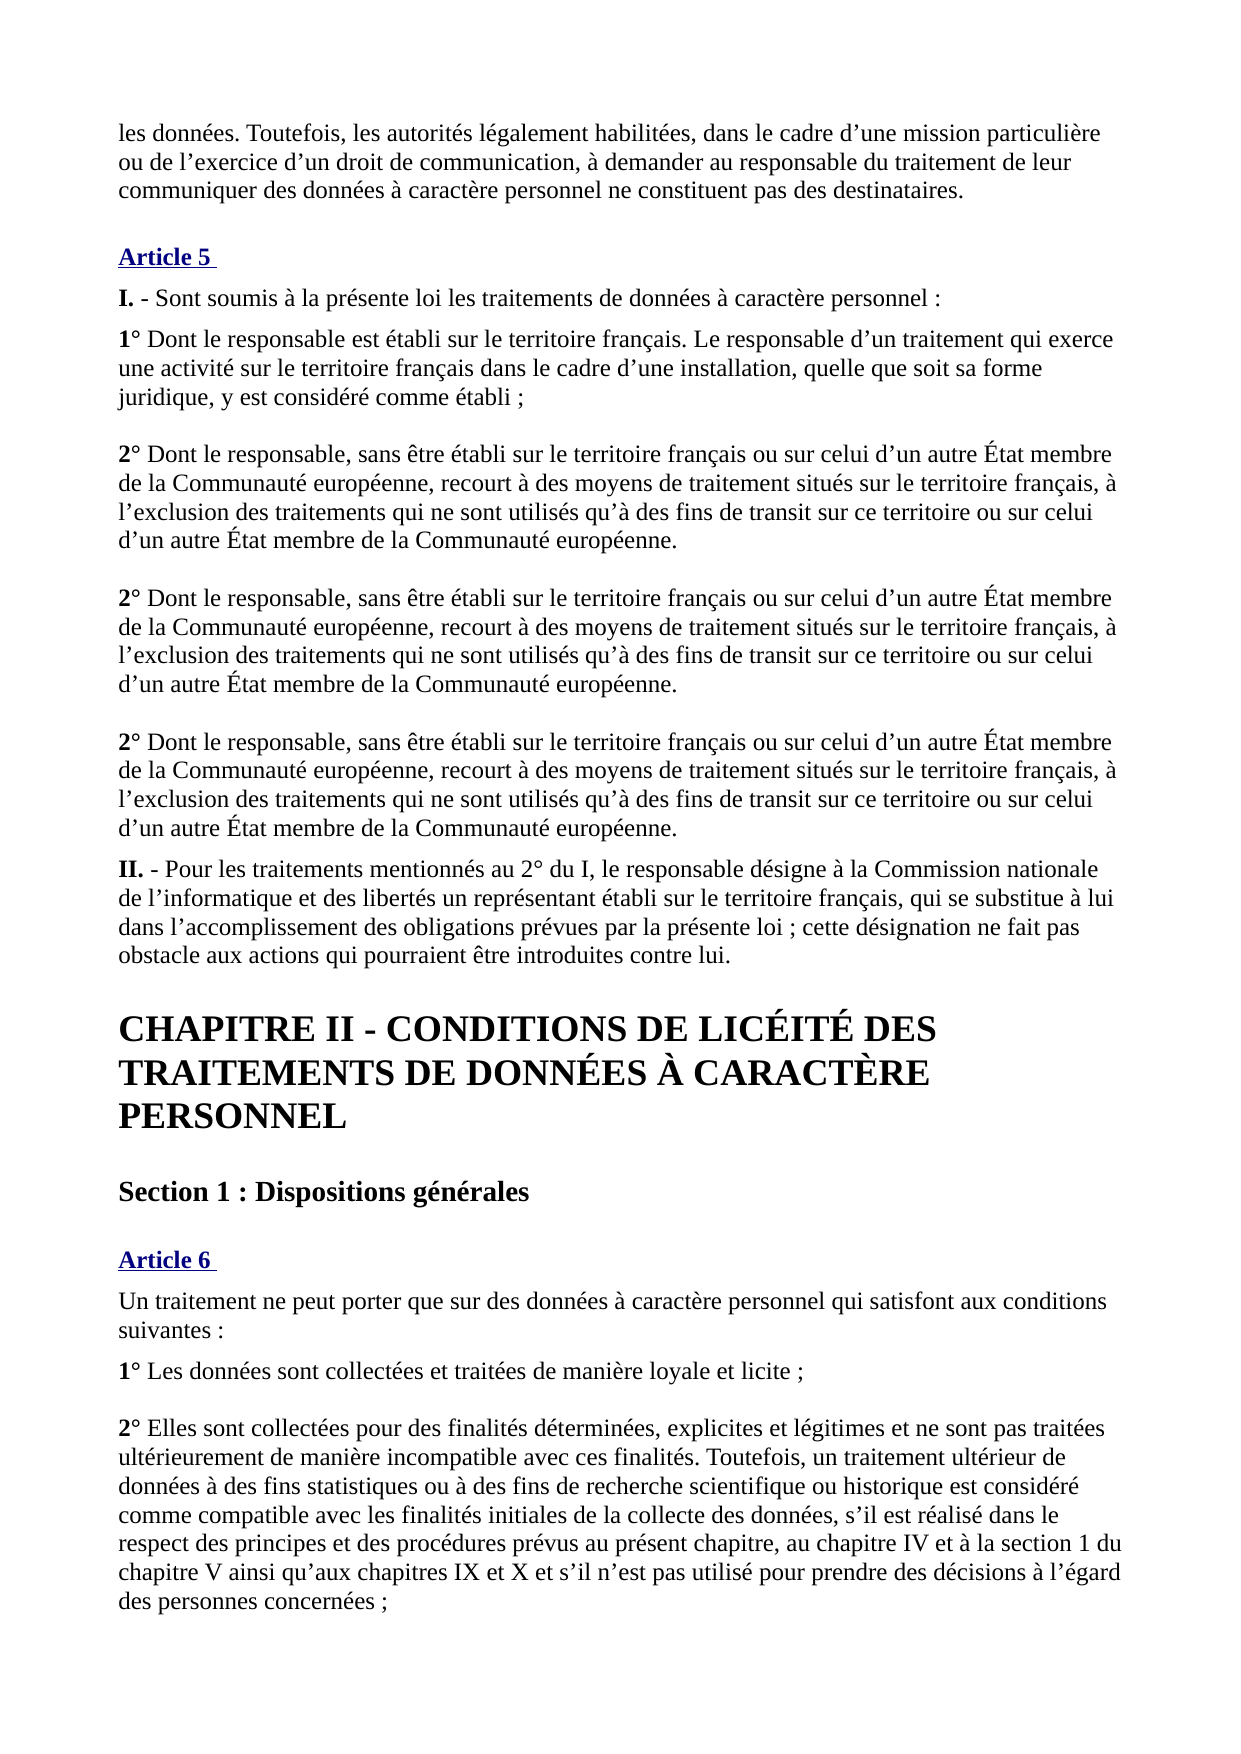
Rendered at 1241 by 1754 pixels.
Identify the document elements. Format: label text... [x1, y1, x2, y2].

text I. - Sont soumis à la présente loi les traitements de données à caractère personnel : [118, 283, 1122, 312]
text Un traitement ne peut porter que sur des données à caractère personnel qui satisfont aux conditions suivantes : [118, 1286, 1122, 1343]
text 1° Les données sont collectées et traitées de manière loyale et licite ; 2° Elles sont collectées pour des finalités déterminées, explicites et légitimes et ne sont pas traitées ultérieurement de manière incompatible avec ces finalités. Toutefois, un traitement ultérieur de données à des fins statistiques ou à des fins de recherche scientifique ou historique est considéré comme compatible avec les finalités initiales de la collecte des données, s’il est réalisé dans le respect des principes et des procédures prévus au présent chapitre, au chapitre IV et à la section 1 du chapitre V ainsi qu’aux chapitres IX et X et s’il n’est pas utilisé pour prendre des décisions à l’égard des personnes concernées ; [118, 1356, 1122, 1615]
subtitle Article 5 [118, 242, 1122, 271]
text les données. Toutefois, les autorités légalement habilitées, dans le cadre d’une mission particulière ou de l’exercice d’un droit de communication, à demander au responsable du traitement de leur communiquer des données à caractère personnel ne constituent pas des destinataires. [118, 118, 1122, 204]
subtitle CHAPITRE II - CONDITIONS DE LICÉITÉ DES TRAITEMENTS DE DONNÉES À CARACTÈRE PERSONNEL [118, 1007, 1122, 1136]
subtitle Section 1 : Dispositions générales [118, 1174, 1122, 1207]
text 1° Dont le responsable est établi sur le territoire français. Le responsable d’un traitement qui exerce une activité sur le territoire français dans le cadre d’une installation, quelle que soit sa forme juridique, y est considéré comme établi ; 2° Dont le responsable, sans être établi sur le territoire français ou sur celui d’un autre État membre de la Communauté européenne, recourt à des moyens de traitement situés sur le territoire français, à l’exclusion des traitements qui ne sont utilisés qu’à des fins de transit sur ce territoire ou sur celui d’un autre État membre de la Communauté européenne. 2° Dont le responsable, sans être établi sur le territoire français ou sur celui d’un autre État membre de la Communauté européenne, recourt à des moyens de traitement situés sur le territoire français, à l’exclusion des traitements qui ne sont utilisés qu’à des fins de transit sur ce territoire ou sur celui d’un autre État membre de la Communauté européenne. 2° Dont le responsable, sans être établi sur le territoire français ou sur celui d’un autre État membre de la Communauté européenne, recourt à des moyens de traitement situés sur le territoire français, à l’exclusion des traitements qui ne sont utilisés qu’à des fins de transit sur ce territoire ou sur celui d’un autre État membre de la Communauté européenne. [118, 324, 1122, 842]
subtitle Article 6 [118, 1245, 1122, 1273]
text II. - Pour les traitements mentionnés au 2° du I, le responsable désigne à la Commission nationale de l’informatique et des libertés un représentant établi sur le territoire français, qui se substitue à lui dans l’accomplissement des obligations prévues par la présente loi ; cette désignation ne fait pas obstacle aux actions qui pourraient être introduites contre lui. [118, 854, 1122, 969]
